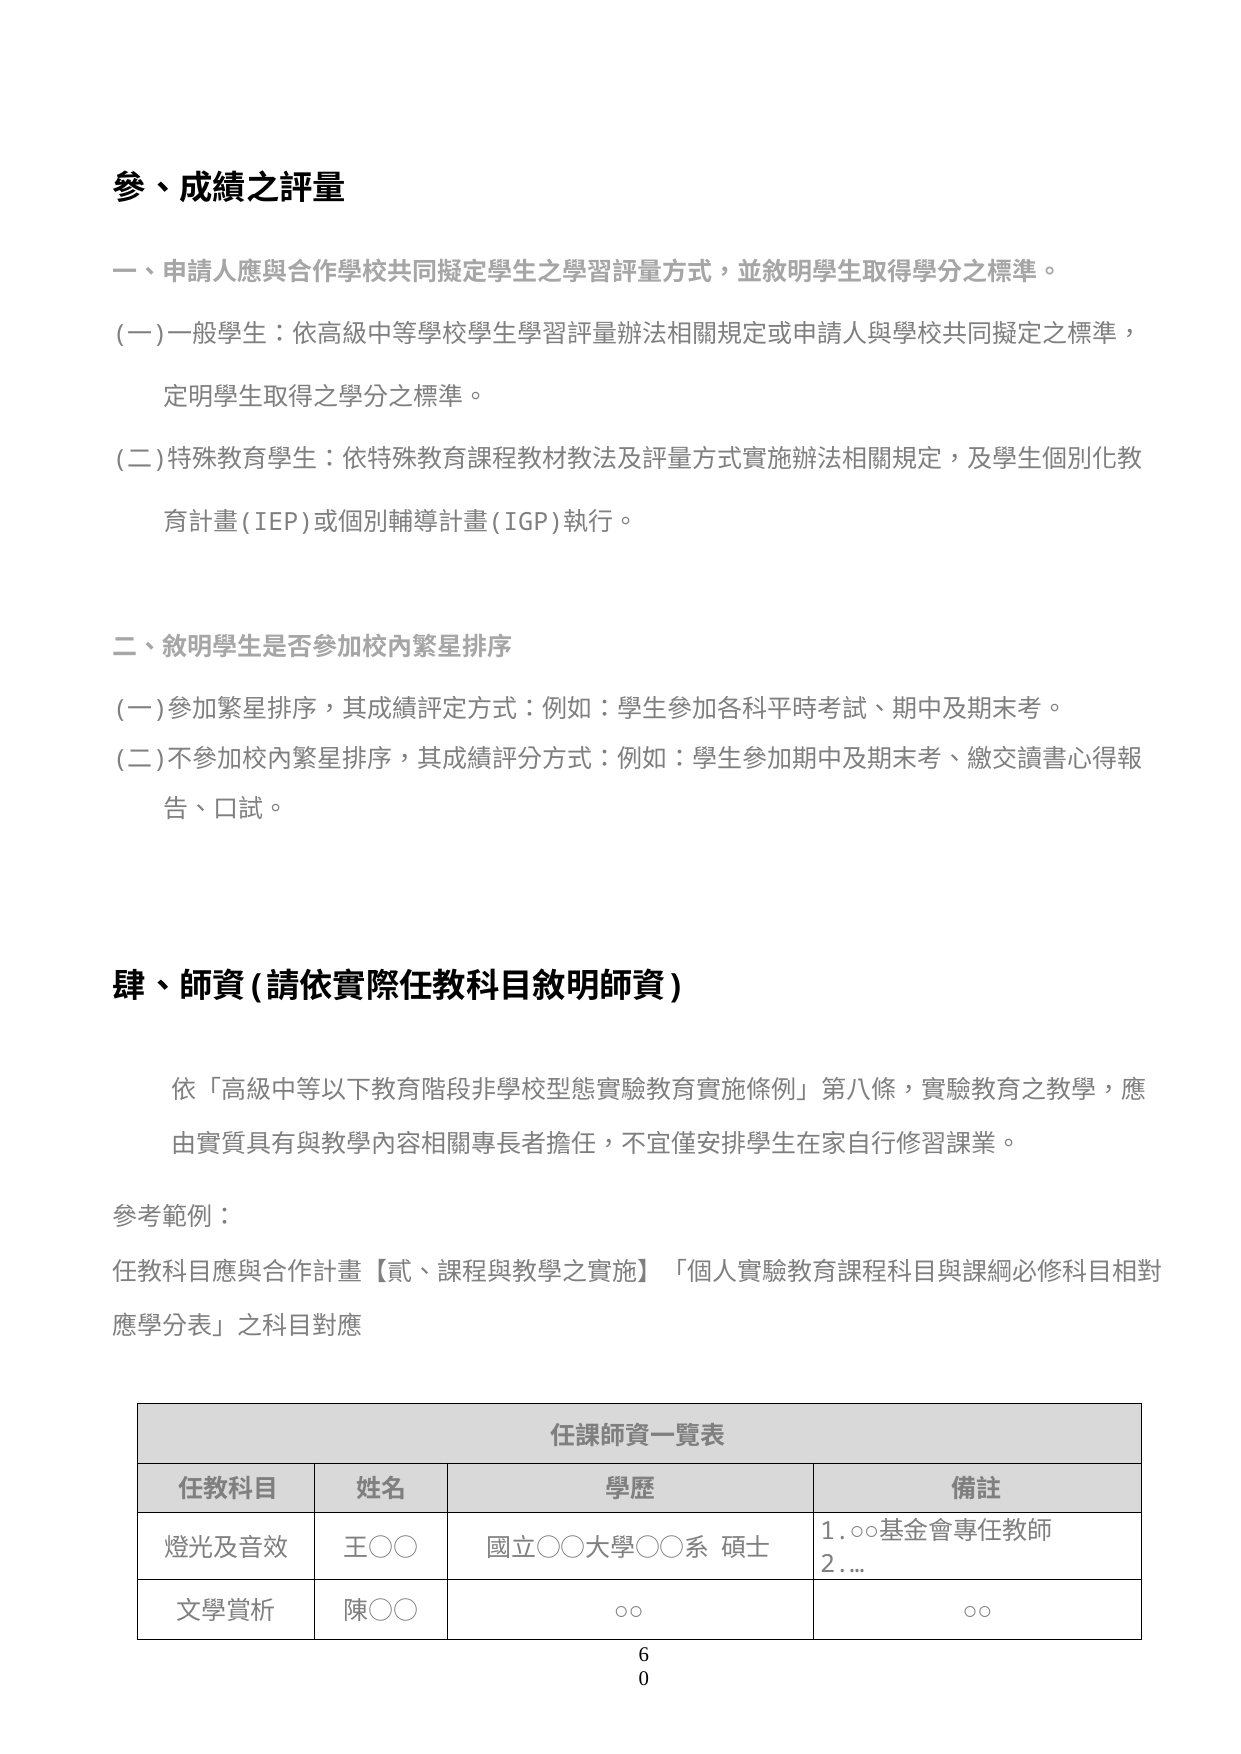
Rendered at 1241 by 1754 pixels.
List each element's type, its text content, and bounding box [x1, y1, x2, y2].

text (二)特殊教育學生：依特殊教育課程教材教法及評量方式實施辦法相關規定，及學生個別化教育計畫(IEP)或個別輔導計畫(IGP)執行。 [112, 415, 1167, 540]
text 一、申請人應與合作學校共同擬定學生之學習評量方式，並敘明學生取得學分之標準。 [112, 228, 1167, 290]
text 肆、師資(請依實際任教科目敘明師資) [112, 959, 1167, 1008]
table_cell 王○○ [315, 1513, 447, 1579]
text (一)一般學生：依高級中等學校學生學習評量辦法相關規定或申請人與學校共同擬定之標準，定明學生取得之學分之標準。 [112, 290, 1167, 415]
table_cell 1.○○基金會專任教師 2.… [814, 1513, 1141, 1579]
text 依「高級中等以下教育階段非學校型態實驗教育實施條例」第八條，實驗教育之教學，應由實質具有與教學內容相關專長者擔任，不宜僅安排學生在家自行修習課業。 [172, 1069, 1167, 1160]
text 二、敘明學生是否參加校內繁星排序 [112, 603, 1167, 665]
table_cell 學歷 [448, 1464, 813, 1512]
text 參、成績之評量 [112, 159, 1167, 209]
table_cell 國立○○大學○○系 碩士 [448, 1513, 813, 1579]
table_cell 姓名 [315, 1464, 447, 1512]
table_header 任課師資一覽表 [138, 1404, 1141, 1463]
table_cell 燈光及音效 [138, 1513, 314, 1579]
table_cell 備註 [814, 1464, 1141, 1512]
table_cell 文學賞析 [138, 1580, 314, 1639]
table_cell ○○ [448, 1580, 813, 1639]
table_cell 陳○○ [315, 1580, 447, 1639]
text 參考範例： [112, 1197, 1167, 1233]
text (二)不參加校內繁星排序，其成績評分方式：例如：學生參加期中及期末考、繳交讀書心得報告、口試。 [113, 728, 1167, 828]
table_cell 任教科目 [138, 1464, 314, 1512]
text 任教科目應與合作計畫【貳、課程與教學之實施】「個人實驗教育課程科目與課綱必修科目相對應學分表」之科目對應 [112, 1251, 1167, 1342]
table_cell ○○ [814, 1580, 1141, 1639]
text (一)參加繁星排序，其成績評定方式：例如：學生參加各科平時考試、期中及期末考。 [113, 665, 1167, 728]
